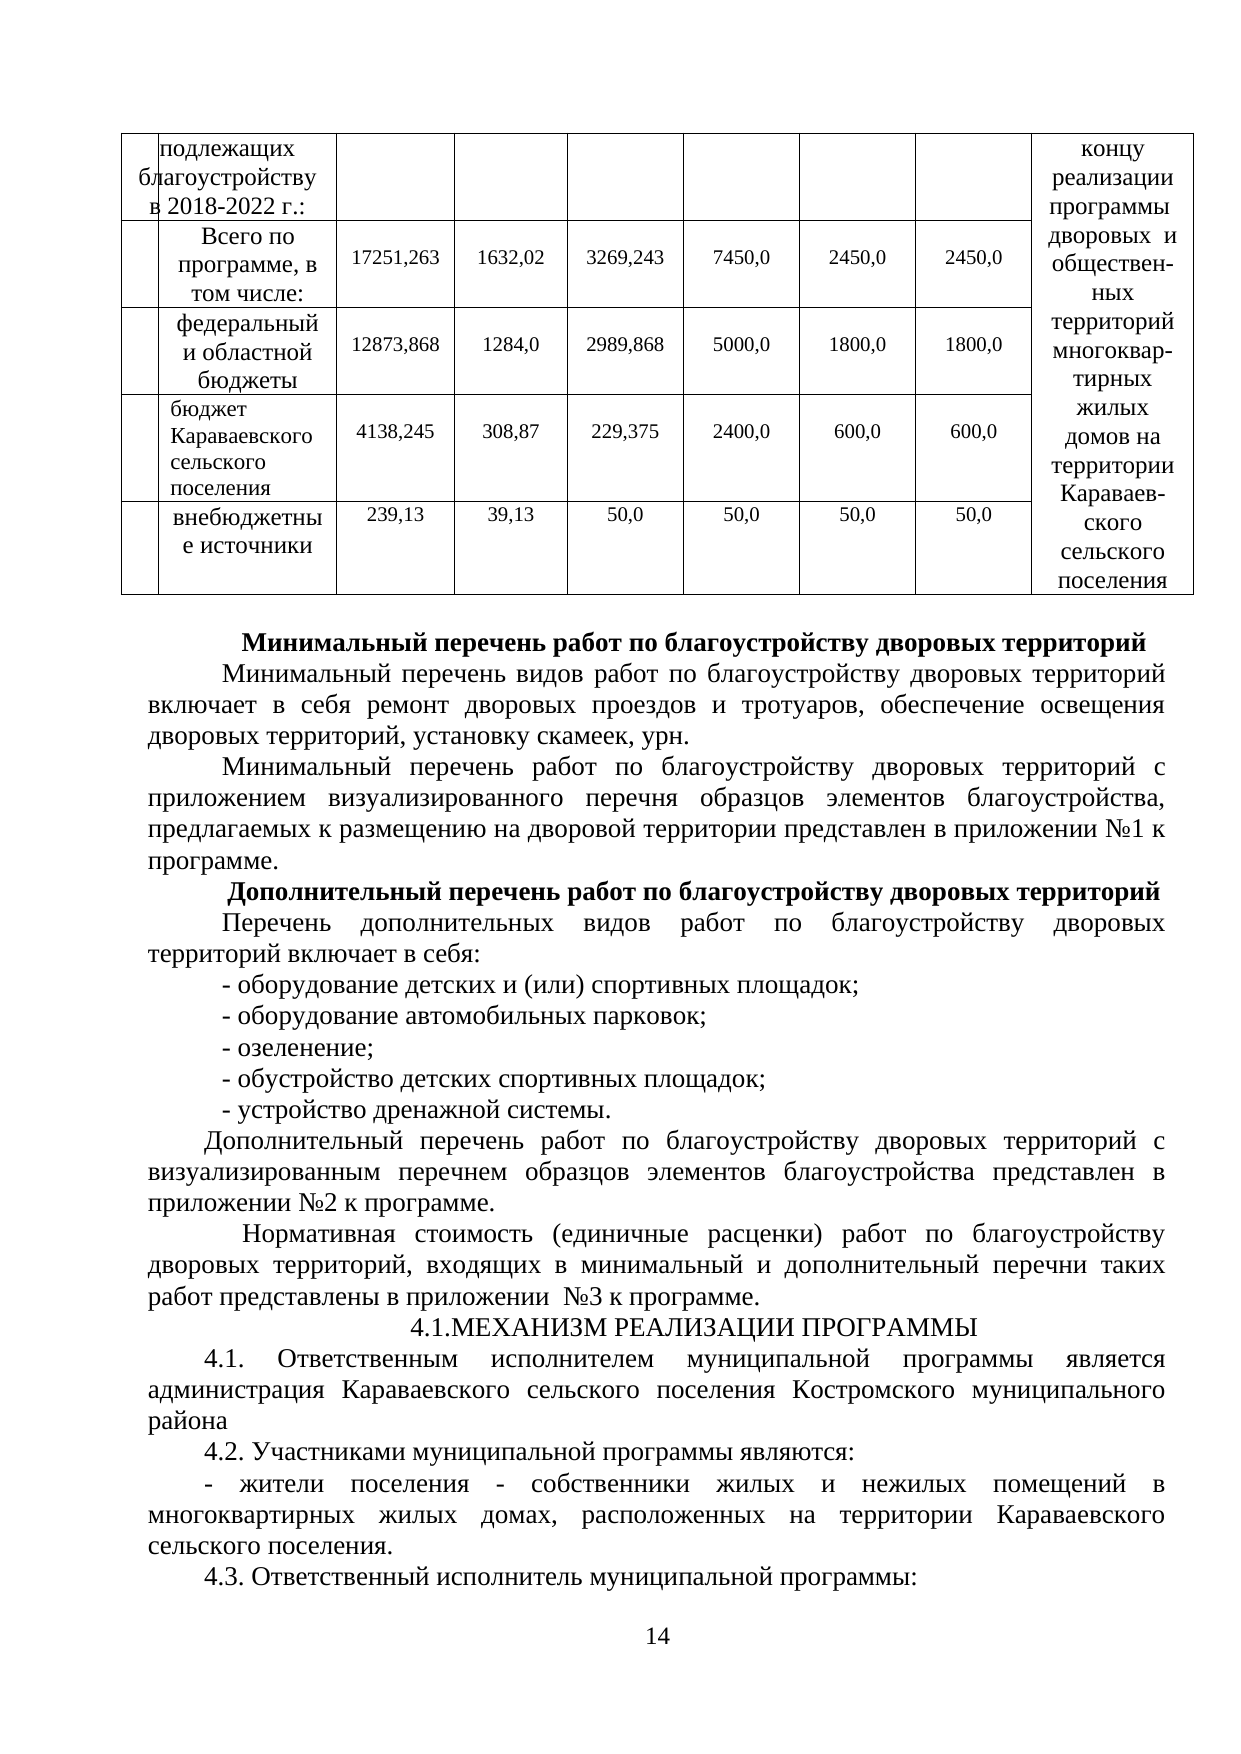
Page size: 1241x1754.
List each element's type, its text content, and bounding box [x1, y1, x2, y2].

text - оборудование автомобильных парковок; [148, 999, 1167, 1031]
table_cell 1632,02 [455, 221, 567, 307]
text - жители поселения - собственники жилых и нежилых помещений в многоквартирных жилых домах, расположенных на территории Караваевского сельского поселения. [148, 1467, 1167, 1560]
text 4.1. Ответственным исполнителем муниципальной программы является администрация Караваевского сельского поселения Костромского муниципального района [148, 1342, 1167, 1436]
table_cell [122, 395, 158, 501]
table_cell 50,0 [800, 502, 915, 593]
table_cell [122, 134, 158, 220]
table_cell федеральный и областной бюджеты [159, 308, 336, 394]
table_cell Благоустройство дворовых и общественных территорий, подлежащих благоустройству в 2018-2022 г.: [159, 134, 336, 220]
table_cell 5000,0 [684, 308, 799, 394]
table_cell [916, 134, 1031, 220]
table_cell 600,0 [916, 395, 1031, 501]
text - озеленение; [148, 1031, 1167, 1062]
table_cell 50,0 [916, 502, 1031, 593]
table_cell 4138,245 [337, 395, 454, 501]
table_cell 600,0 [800, 395, 915, 501]
table_cell Всего по программе, в том числе: [159, 221, 336, 307]
text - оборудование детских и (или) спортивных площадок; [148, 968, 1167, 999]
title Нормативная стоимость (единичные расценки) работ по благоустройству дворовых территорий, входящих в минимальный и дополнительный перечни таких работ представлены в приложении №3 к программе. [148, 1217, 1167, 1311]
table_cell 2450,0 [800, 221, 915, 307]
table_cell 2400,0 [684, 395, 799, 501]
table_cell [122, 308, 158, 394]
table_cell 17251,263 [337, 221, 454, 307]
table_cell внебюджетные источники [159, 502, 336, 593]
table_cell 1800,0 [800, 308, 915, 394]
text Минимальный перечень работ по благоустройству дворовых территорий [148, 626, 1167, 657]
table_cell 3269,243 [568, 221, 683, 307]
table_cell [568, 134, 683, 220]
table_cell 1800,0 [916, 308, 1031, 394]
table_cell [455, 134, 567, 220]
table_cell [122, 221, 158, 307]
table_cell 39,13 [455, 502, 567, 593]
text 4.2. Участниками муниципальной программы являются: [148, 1436, 1167, 1467]
table_cell [800, 134, 915, 220]
table_cell [122, 502, 158, 593]
table_cell 7450,0 [684, 221, 799, 307]
text Минимальный перечень видов работ по благоустройству дворовых территорий включает в себя ремонт дворовых проездов и тротуаров, обеспечение освещения дворовых территорий, установку скамеек, урн. [148, 657, 1167, 750]
table_cell 50,0 [684, 502, 799, 593]
text Дополнительный перечень работ по благоустройству дворовых территорий с визуализированным перечнем образцов элементов благоустройства представлен в приложении №2 к программе. [148, 1124, 1167, 1217]
table_cell [684, 134, 799, 220]
text Перечень дополнительных видов работ по благоустройству дворовых территорий включает в себя: [148, 906, 1167, 968]
text 4.3. Ответственный исполнитель муниципальной программы: [148, 1560, 1167, 1591]
text 4.1.МЕХАНИЗМ РЕАЛИЗАЦИИ ПРОГРАММЫ [148, 1311, 1167, 1342]
text Минимальный перечень работ по благоустройству дворовых территорий с приложением визуализированного перечня образцов элементов благоустройства, предлагаемых к размещению на дворовой территории представлен в приложении №1 к программе. [148, 750, 1167, 875]
table_cell 12873,868 [337, 308, 454, 394]
table_cell 229,375 [568, 395, 683, 501]
text - устройство дренажной системы. [148, 1093, 1167, 1124]
text - обустройство детских спортивных площадок; [148, 1062, 1167, 1093]
table_cell 2989,868 [568, 308, 683, 394]
text Дополнительный перечень работ по благоустройству дворовых территорий [148, 875, 1167, 906]
table_cell [337, 134, 454, 220]
table_cell бюджет Караваевского сельского поселения [159, 395, 336, 501]
table_cell 2450,0 [916, 221, 1031, 307]
table_cell 239,13 [337, 502, 454, 593]
table_cell 50,0 [568, 502, 683, 593]
table_cell 1284,0 [455, 308, 567, 394]
table_cell концу реализации программы дворовых и обществен-ных территорий многоквар-тирных жилых домов на территории Караваев- ского сельского поселения [1032, 134, 1193, 593]
table_cell 308,87 [455, 395, 567, 501]
